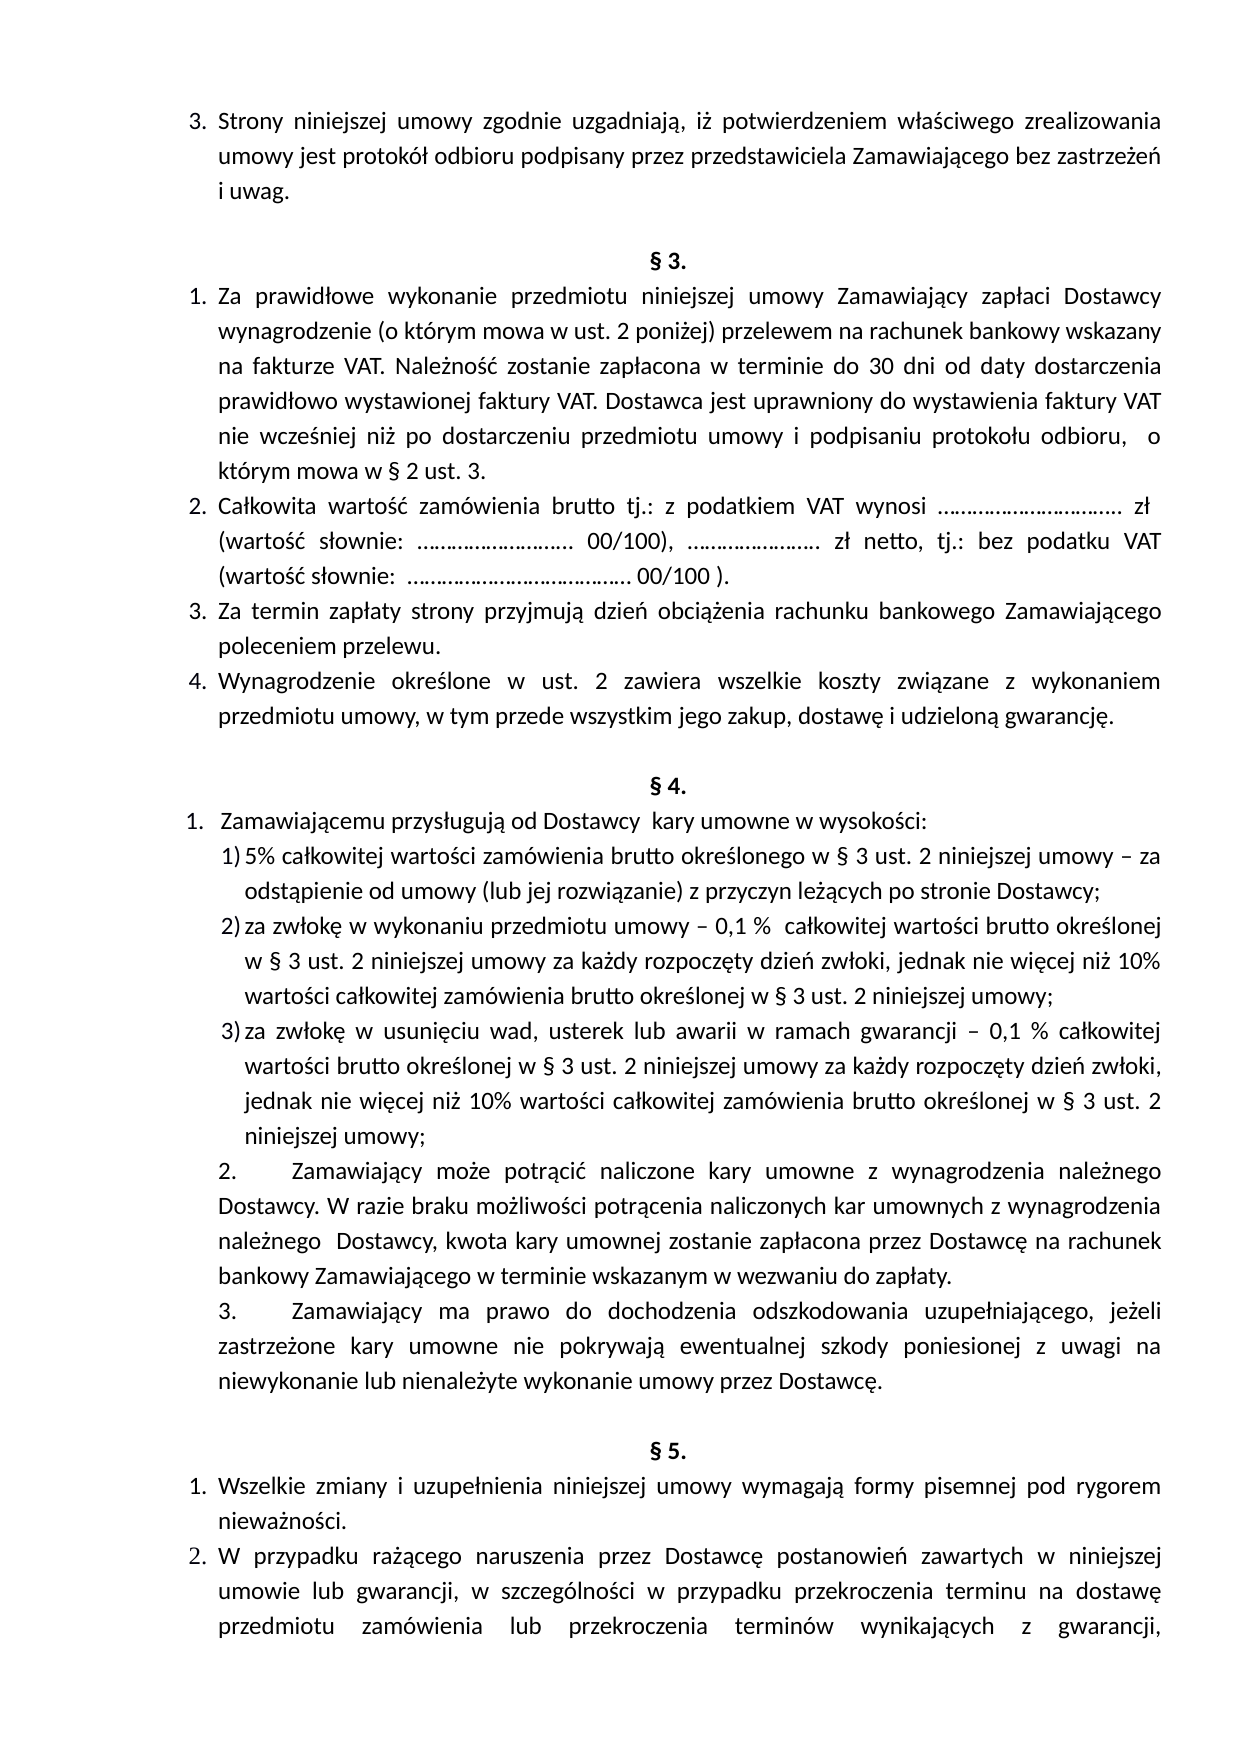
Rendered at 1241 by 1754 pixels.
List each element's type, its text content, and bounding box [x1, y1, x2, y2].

list Całkowita wartość zamówienia brutto tj.: z podatkiem VAT wynosi ………………………….. zł (wartość słownie: ……………………... 00/100), ………………….. zł netto, tj.: bez podatku VAT (wartość słownie: ………………………………… 00/100 ). [188, 491, 1162, 591]
list Zamawiający ma prawo do dochodzenia odszkodowania uzupełniającego, jeżeli zastrzeżone kary umowne nie pokrywają ewentualnej szkody poniesionej z uwagi na niewykonanie lub nienależyte wykonanie umowy przez Dostawcę. [218, 1296, 1162, 1396]
list Strony niniejszej umowy zgodnie uzgadniają, iż potwierdzeniem właściwego zrealizowania umowy jest protokół odbioru podpisany przez przedstawiciela Zamawiającego bez zastrzeżeń i uwag. [188, 106, 1162, 206]
text § 3. [173, 246, 1162, 276]
list Wynagrodzenie określone w ust. 2 zawiera wszelkie koszty związane z wykonaniem przedmiotu umowy, w tym przede wszystkim jego zakup, dostawę i udzieloną gwarancję. [188, 666, 1162, 731]
list 5% całkowitej wartości zamówienia brutto określonego w § 3 ust. 2 niniejszej umowy – za odstąpienie od umowy (lub jej rozwiązanie) z przyczyn leżących po stronie Dostawcy; [221, 841, 1162, 906]
list W przypadku rażącego naruszenia przez Dostawcę postanowień zawartych w niniejszej umowie lub gwarancji, w szczególności w przypadku przekroczenia terminu na dostawę przedmiotu zamówienia lub przekroczenia terminów wynikających z gwarancji, [188, 1541, 1162, 1641]
text § 4. [173, 771, 1162, 801]
list Zamawiający może potrącić naliczone kary umowne z wynagrodzenia należnego Dostawcy. W razie braku możliwości potrącenia naliczonych kar umownych z wynagrodzenia należnego Dostawcy, kwota kary umownej zostanie zapłacona przez Dostawcę na rachunek bankowy Zamawiającego w terminie wskazanym w wezwaniu do zapłaty. [218, 1156, 1162, 1291]
list Za prawidłowe wykonanie przedmiotu niniejszej umowy Zamawiający zapłaci Dostawcy wynagrodzenie (o którym mowa w ust. 2 poniżej) przelewem na rachunek bankowy wskazany na fakturze VAT. Należność zostanie zapłacona w terminie do 30 dni od daty dostarczenia prawidłowo wystawionej faktury VAT. Dostawca jest uprawniony do wystawienia faktury VAT nie wcześniej niż po dostarczeniu przedmiotu umowy i podpisaniu protokołu odbioru, o którym mowa w § 2 ust. 3. [188, 281, 1162, 486]
list Za termin zapłaty strony przyjmują dzień obciążenia rachunku bankowego Zamawiającego poleceniem przelewu. [188, 596, 1162, 661]
list za zwłokę w wykonaniu przedmiotu umowy – 0,1 % całkowitej wartości brutto określonej w § 3 ust. 2 niniejszej umowy za każdy rozpoczęty dzień zwłoki, jednak nie więcej niż 10% wartości całkowitej zamówienia brutto określonej w § 3 ust. 2 niniejszej umowy; [221, 911, 1162, 1011]
list Wszelkie zmiany i uzupełnienia niniejszej umowy wymagają formy pisemnej pod rygorem nieważności. [188, 1471, 1162, 1536]
list za zwłokę w usunięciu wad, usterek lub awarii w ramach gwarancji – 0,1 % całkowitej wartości brutto określonej w § 3 ust. 2 niniejszej umowy za każdy rozpoczęty dzień zwłoki, jednak nie więcej niż 10% wartości całkowitej zamówienia brutto określonej w § 3 ust. 2 niniejszej umowy; [221, 1016, 1162, 1151]
text § 5. [173, 1436, 1162, 1466]
list Zamawiającemu przysługują od Dostawcy kary umowne w wysokości: [173, 806, 1162, 836]
